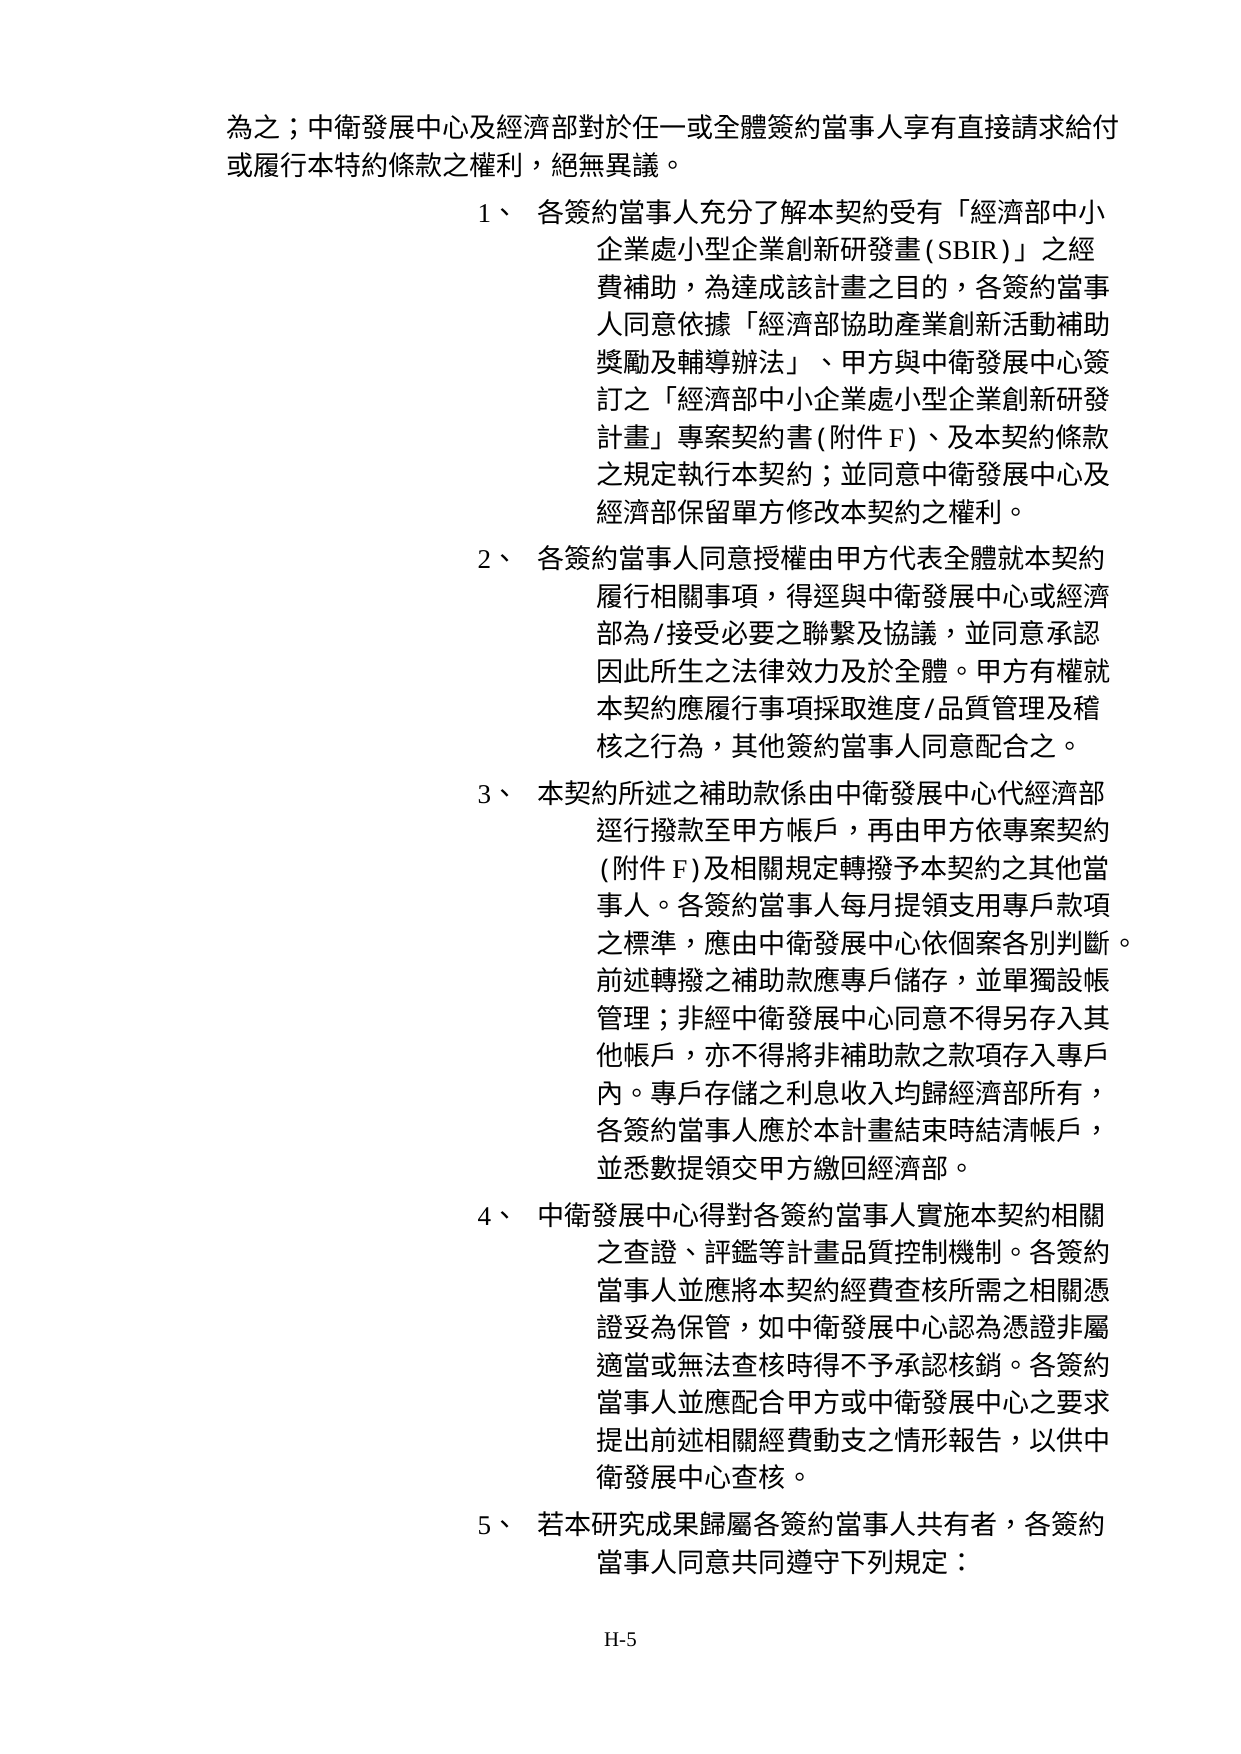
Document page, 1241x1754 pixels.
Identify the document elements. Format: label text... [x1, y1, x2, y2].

list 各簽約當事人同意授權由甲方代表全體就本契約履行相關事項，得逕與中衛發展中心或經濟部為/接受必要之聯繫及協議，並同意承認因此所生之法律效力及於全體。甲方有權就本契約應履行事項採取進度/品質管理及稽核之行為，其他簽約當事人同意配合之。 [477, 539, 1122, 764]
list 本契約所述之補助款係由中衛發展中心代經濟部逕行撥款至甲方帳戶，再由甲方依專案契約(附件F)及相關規定轉撥予本契約之其他當事人。各簽約當事人每月提領支用專戶款項之標準，應由中衛發展中心依個案各別判斷。前述轉撥之補助款應專戶儲存，並單獨設帳管理；非經中衛發展中心同意不得另存入其他帳戶，亦不得將非補助款之款項存入專戶內。專戶存儲之利息收入均歸經濟部所有，各簽約當事人應於本計畫結束時結清帳戶，並悉數提領交甲方繳回經濟部。 [477, 773, 1122, 1186]
list 中衛發展中心得對各簽約當事人實施本契約相關之查證、評鑑等計畫品質控制機制。各簽約當事人並應將本契約經費查核所需之相關憑證妥為保管，如中衛發展中心認為憑證非屬適當或無法查核時得不予承認核銷。各簽約當事人並應配合甲方或中衛發展中心之要求提出前述相關經費動支之情形報告，以供中衛發展中心查核。 [477, 1195, 1122, 1495]
text 為之；中衛發展中心及經濟部對於任一或全體簽約當事人享有直接請求給付或履行本特約條款之權利，絕無異議。 [226, 108, 1122, 183]
list 若本研究成果歸屬各簽約當事人共有者，各簽約當事人同意共同遵守下列規定： [477, 1504, 1122, 1579]
list 各簽約當事人充分了解本契約受有「經濟部中小企業處小型企業創新研發畫(SBIR)」之經費補助，為達成該計畫之目的，各簽約當事人同意依據「經濟部協助產業創新活動補助獎勵及輔導辦法」、甲方與中衛發展中心簽訂之「經濟部中小企業處小型企業創新研發計畫」專案契約書(附件F)、及本契約條款之規定執行本契約；並同意中衛發展中心及經濟部保留單方修改本契約之權利。 [477, 192, 1122, 529]
